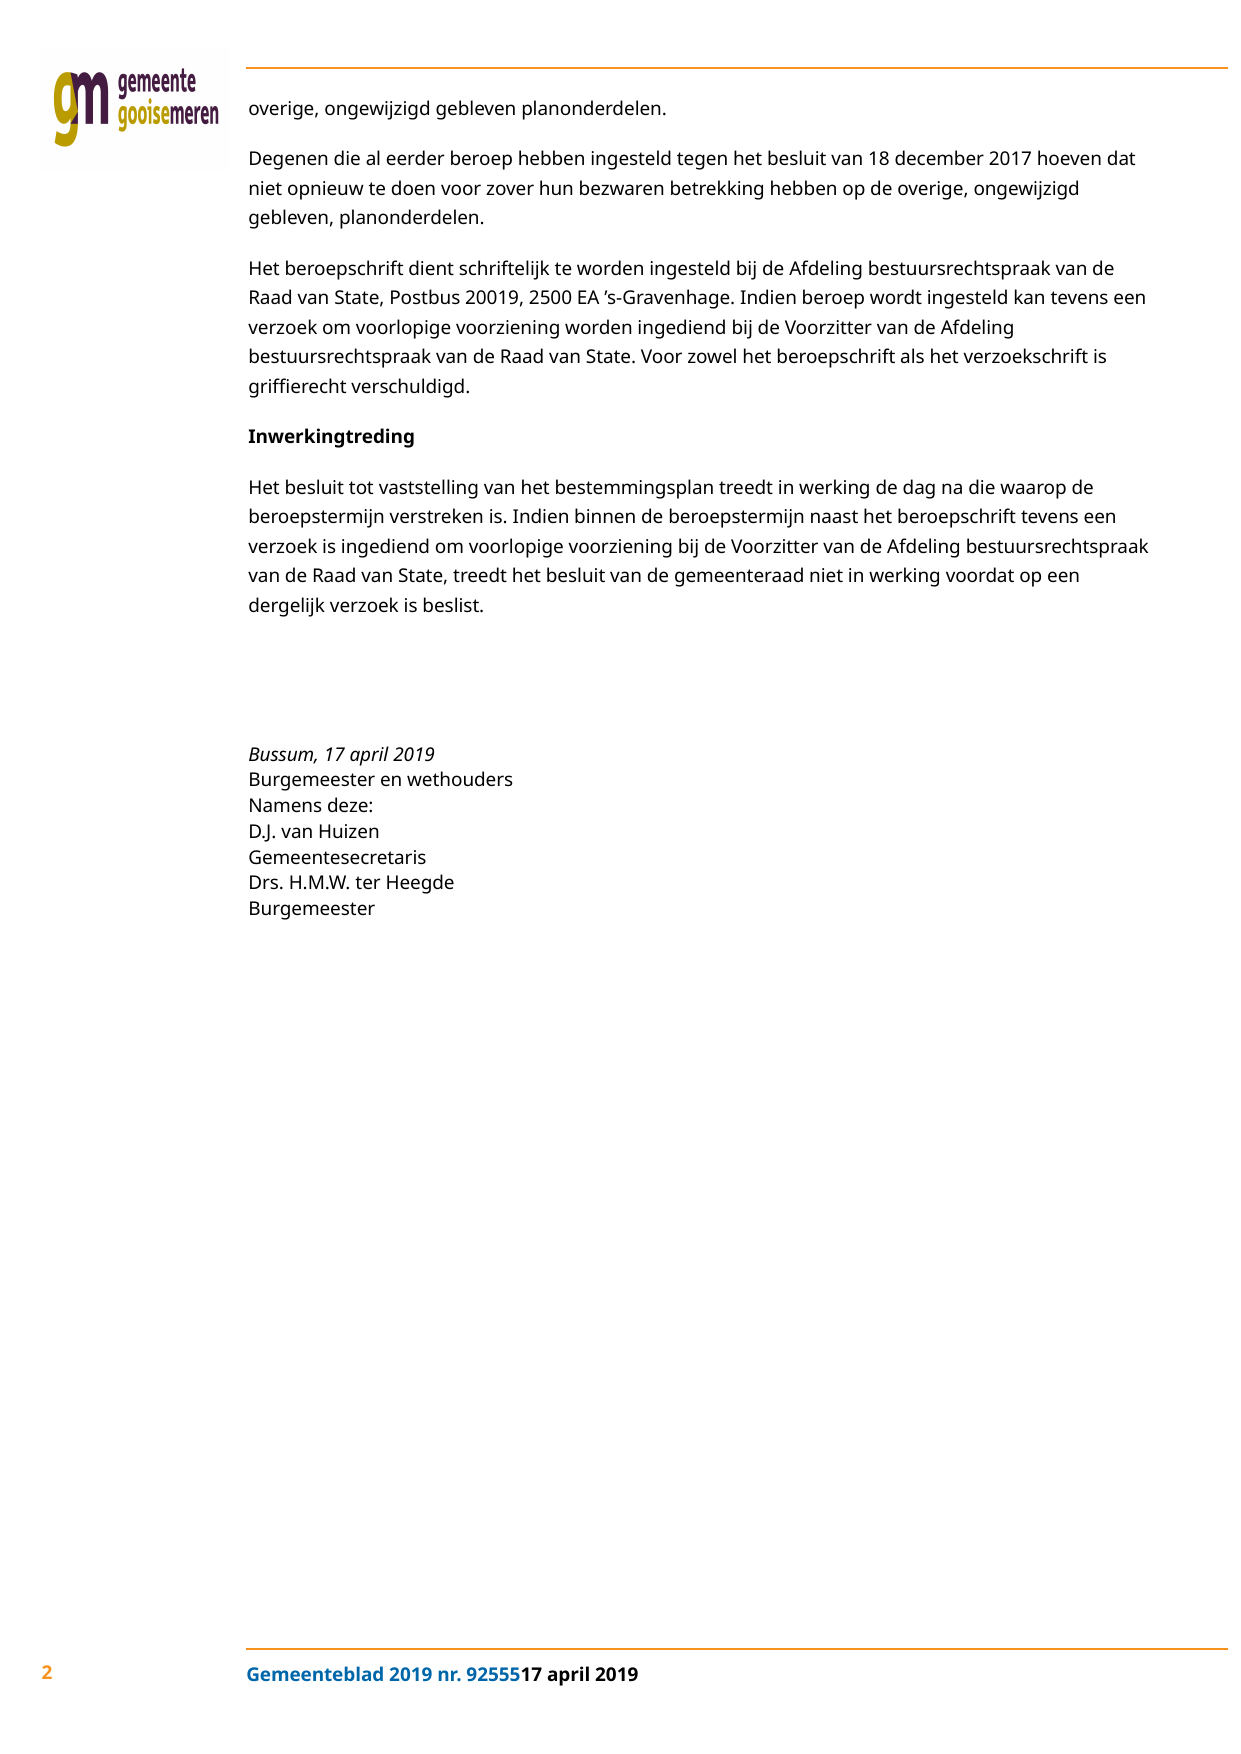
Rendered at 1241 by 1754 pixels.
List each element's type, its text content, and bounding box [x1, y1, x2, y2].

text Drs. H.M.W. ter Heegde [248, 869, 1152, 895]
text Bussum, 17 april 2019 [248, 741, 1152, 767]
text overige, ongewijzigd gebleven planonderdelen. [248, 95, 1152, 121]
text Degenen die al eerder beroep hebben ingesteld tegen het besluit van 18 december 2017 hoeven dat niet opnieuw te doen voor zover hun bezwaren betrekking hebben op de overige, ongewijzigd gebleven, planonderdelen. [248, 145, 1152, 230]
text Inwerkingtreding [248, 423, 1152, 449]
text Namens deze: [248, 792, 1152, 818]
text D.J. van Huizen [248, 818, 1152, 844]
text Het beroepschrift dient schriftelijk te worden ingesteld bij de Afdeling bestuursrechtspraak van de Raad van State, Postbus 20019, 2500 EA ’s-Gravenhage. Indien beroep wordt ingesteld kan tevens een verzoek om voorlopige voorziening worden ingediend bij de Voorzitter van de Afdeling bestuursrechtspraak van de Raad van State. Voor zowel het beroepschrift als het verzoekschrift is griffierecht verschuldigd. [248, 255, 1152, 399]
text Het besluit tot vaststelling van het bestemmingsplan treedt in werking de dag na die waarop de beroepstermijn verstreken is. Indien binnen de beroepstermijn naast het beroepschrift tevens een verzoek is ingediend om voorlopige voorziening bij de Voorzitter van de Afdeling bestuursrechtspraak van de Raad van State, treedt het besluit van de gemeenteraad niet in werking voordat op een dergelijk verzoek is beslist. [248, 474, 1152, 618]
text Gemeentesecretaris [248, 844, 1152, 869]
text Burgemeester en wethouders [248, 767, 1152, 792]
text Burgemeester [248, 895, 1152, 921]
picture [41, 47, 231, 172]
